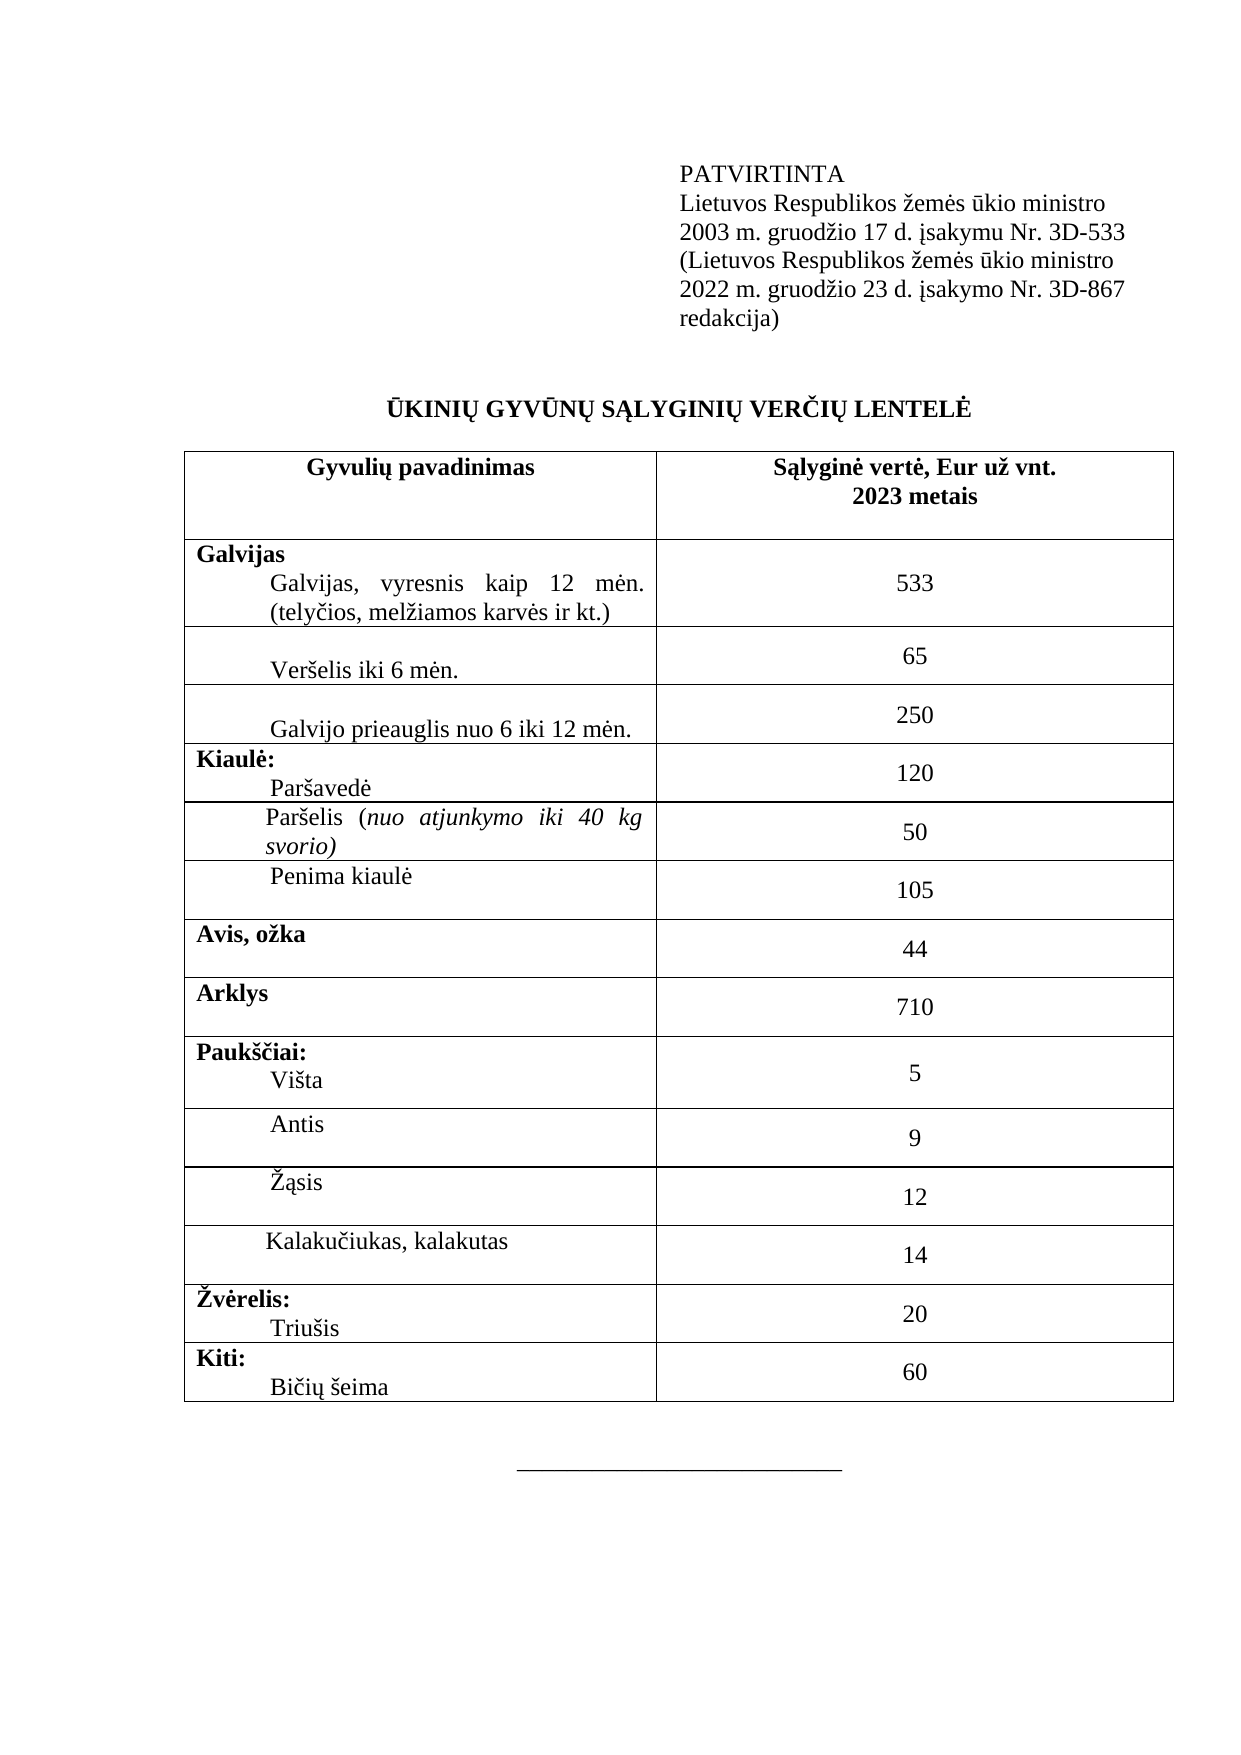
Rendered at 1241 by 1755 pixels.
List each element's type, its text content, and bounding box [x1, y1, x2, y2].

table_cell Paršelis (nuo atjunkymo iki 40 kg svorio) [185, 803, 656, 860]
text (Lietuvos Respublikos žemės ūkio ministro [177, 246, 1181, 274]
table_cell Galvijo prieauglis nuo 6 iki 12 mėn. [185, 685, 656, 743]
table_header Gyvulių pavadinimas [185, 452, 656, 538]
table_cell 60 [657, 1343, 1173, 1401]
table_cell Avis, ožka [185, 920, 656, 977]
text PATVIRTINTA [177, 159, 1181, 188]
table_cell Žvėrelis: Triušis [185, 1285, 656, 1342]
table_cell Veršelis iki 6 mėn. [185, 627, 656, 684]
table_cell 105 [657, 861, 1173, 918]
table_cell Penima kiaulė [185, 861, 656, 918]
text ŪKINIŲ GYVŪNŲ SĄLYGINIŲ VERČIŲ LENTELĖ [177, 394, 1181, 422]
table_cell 533 [657, 540, 1173, 626]
text 2003 m. gruodžio 17 d. įsakymu Nr. 3D-533 [177, 217, 1181, 246]
text 2022 m. gruodžio 23 d. įsakymo Nr. 3D-867 [177, 274, 1181, 303]
text redakcija) [177, 303, 1181, 332]
table_cell 120 [657, 744, 1173, 801]
table_cell 12 [657, 1168, 1173, 1225]
table_cell 9 [657, 1109, 1173, 1166]
table_cell Galvijas Galvijas, vyresnis kaip 12 mėn. (telyčios, melžiamos karvės ir kt.) [185, 540, 656, 626]
table_cell 250 [657, 685, 1173, 743]
table_cell Paukščiai: Višta [185, 1037, 656, 1108]
table_cell Kiaulė: Paršavedė [185, 744, 656, 801]
table_cell Žąsis [185, 1168, 656, 1225]
table_cell 50 [657, 803, 1173, 860]
table_cell 5 [657, 1037, 1173, 1108]
text Lietuvos Respublikos žemės ūkio ministro [177, 188, 1181, 217]
table_cell Antis [185, 1109, 656, 1166]
table_cell Arklys [185, 978, 656, 1036]
table_cell 65 [657, 627, 1173, 684]
text __________________________ [177, 1445, 1181, 1473]
table_cell Kiti: Bičių šeima [185, 1343, 656, 1401]
table_cell 14 [657, 1226, 1173, 1283]
table_cell 44 [657, 920, 1173, 977]
table_header Sąlyginė vertė, Eur už vnt. 2023 metais [657, 452, 1173, 538]
table_cell Kalakučiukas, kalakutas [185, 1226, 656, 1283]
table_cell 20 [657, 1285, 1173, 1342]
table_cell 710 [657, 978, 1173, 1036]
